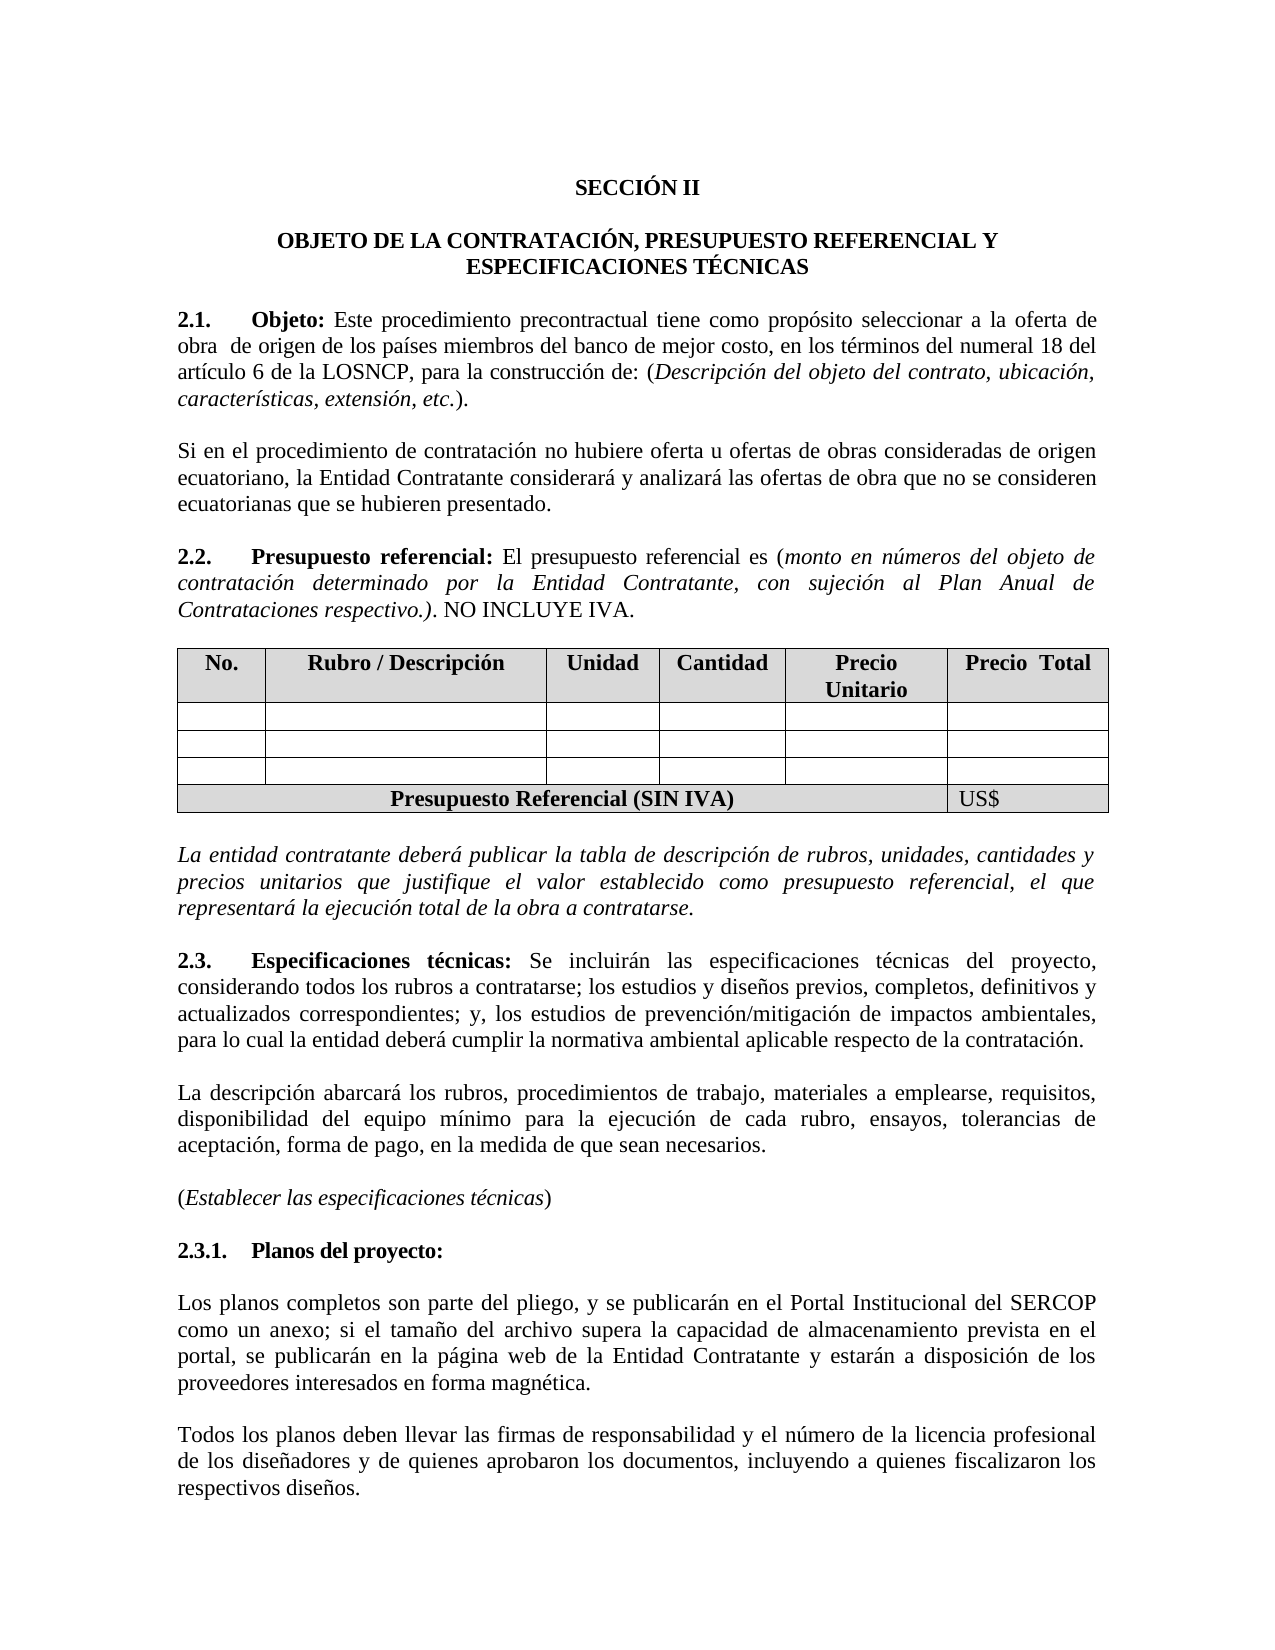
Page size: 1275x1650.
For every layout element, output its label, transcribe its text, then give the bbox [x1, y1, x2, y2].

table_header No. [178, 649, 265, 702]
table_cell [178, 703, 265, 729]
text OBJETO DE LA CONTRATACIÓN, PRESUPUESTO REFERENCIAL Y ESPECIFICACIONES TÉCNICAS [177, 227, 1098, 279]
table_cell [786, 731, 947, 757]
table_header Cantidad [660, 649, 785, 702]
table_cell [266, 731, 546, 757]
table_cell [660, 731, 785, 757]
list 2.2. Presupuesto referencial: El presupuesto referencial es (monto en números del objeto de contratación determinado por la Entidad Contratante, con sujeción al Plan Anual de Contrataciones respectivo.). NO INCLUYE IVA. [177, 543, 1098, 622]
table_header Precio Total [948, 649, 1108, 702]
table_cell [178, 731, 265, 757]
table_cell [178, 758, 265, 784]
table_header Precio Unitario [786, 649, 947, 702]
table_cell [660, 703, 785, 729]
list 2.3.1. Planos del proyecto: [177, 1237, 1098, 1263]
list Los planos completos son parte del pliego, y se publicarán en el Portal Institucional del SERCOP como un anexo; si el tamaño del archivo supera la capacidad de almacenamiento prevista en el portal, se publicarán en la página web de la Entidad Contratante y estarán a disposición de los proveedores interesados en forma magnética. [177, 1289, 1098, 1395]
text Si en el procedimiento de contratación no hubiere oferta u ofertas de obras consideradas de origen ecuatoriano, la Entidad Contratante considerará y analizará las ofertas de obra que no se consideren ecuatorianas que se hubieren presentado. [177, 437, 1098, 517]
table_cell [266, 703, 546, 729]
list 2.3. Especificaciones técnicas: Se incluirán las especificaciones técnicas del proyecto, considerando todos los rubros a contratarse; los estudios y diseños previos, completos, definitivos y actualizados correspondientes; y, los estudios de prevención/mitigación de impactos ambientales, para lo cual la entidad deberá cumplir la normativa ambiental aplicable respecto de la contratación. [177, 947, 1098, 1052]
table_cell [660, 758, 785, 784]
table_cell [547, 703, 659, 729]
table_header Rubro / Descripción [266, 649, 546, 702]
table_cell Presupuesto Referencial (SIN IVA) [178, 785, 947, 812]
table_cell US$ [948, 785, 1108, 812]
table_cell [948, 758, 1108, 784]
text SECCIÓN II [177, 174, 1098, 200]
text 2.1. Objeto: Este procedimiento precontractual tiene como propósito seleccionar a la oferta de obra de origen de los países miembros del banco de mejor costo, en los términos del numeral 18 del artículo 6 de la LOSNCP, para la construcción de: (Descripción del objeto del contrato, ubicación, características, extensión, etc.). [177, 306, 1098, 411]
table_cell [547, 758, 659, 784]
table_cell [547, 731, 659, 757]
list La descripción abarcará los rubros, procedimientos de trabajo, materiales a emplearse, requisitos, disponibilidad del equipo mínimo para la ejecución de cada rubro, ensayos, tolerancias de aceptación, forma de pago, en la medida de que sean necesarios. [177, 1079, 1098, 1158]
table_cell [786, 758, 947, 784]
list (Establecer las especificaciones técnicas) [177, 1184, 1098, 1210]
table_cell [266, 758, 546, 784]
table_cell [948, 703, 1108, 729]
table_header Unidad [547, 649, 659, 702]
table_cell [948, 731, 1108, 757]
table_cell [786, 703, 947, 729]
list Todos los planos deben llevar las firmas de responsabilidad y el número de la licencia profesional de los diseñadores y de quienes aprobaron los documentos, incluyendo a quienes fiscalizaron los respectivos diseños. [177, 1421, 1098, 1500]
list La entidad contratante deberá publicar la tabla de descripción de rubros, unidades, cantidades y precios unitarios que justifique el valor establecido como presupuesto referencial, el que representará la ejecución total de la obra a contratarse. [177, 841, 1098, 921]
